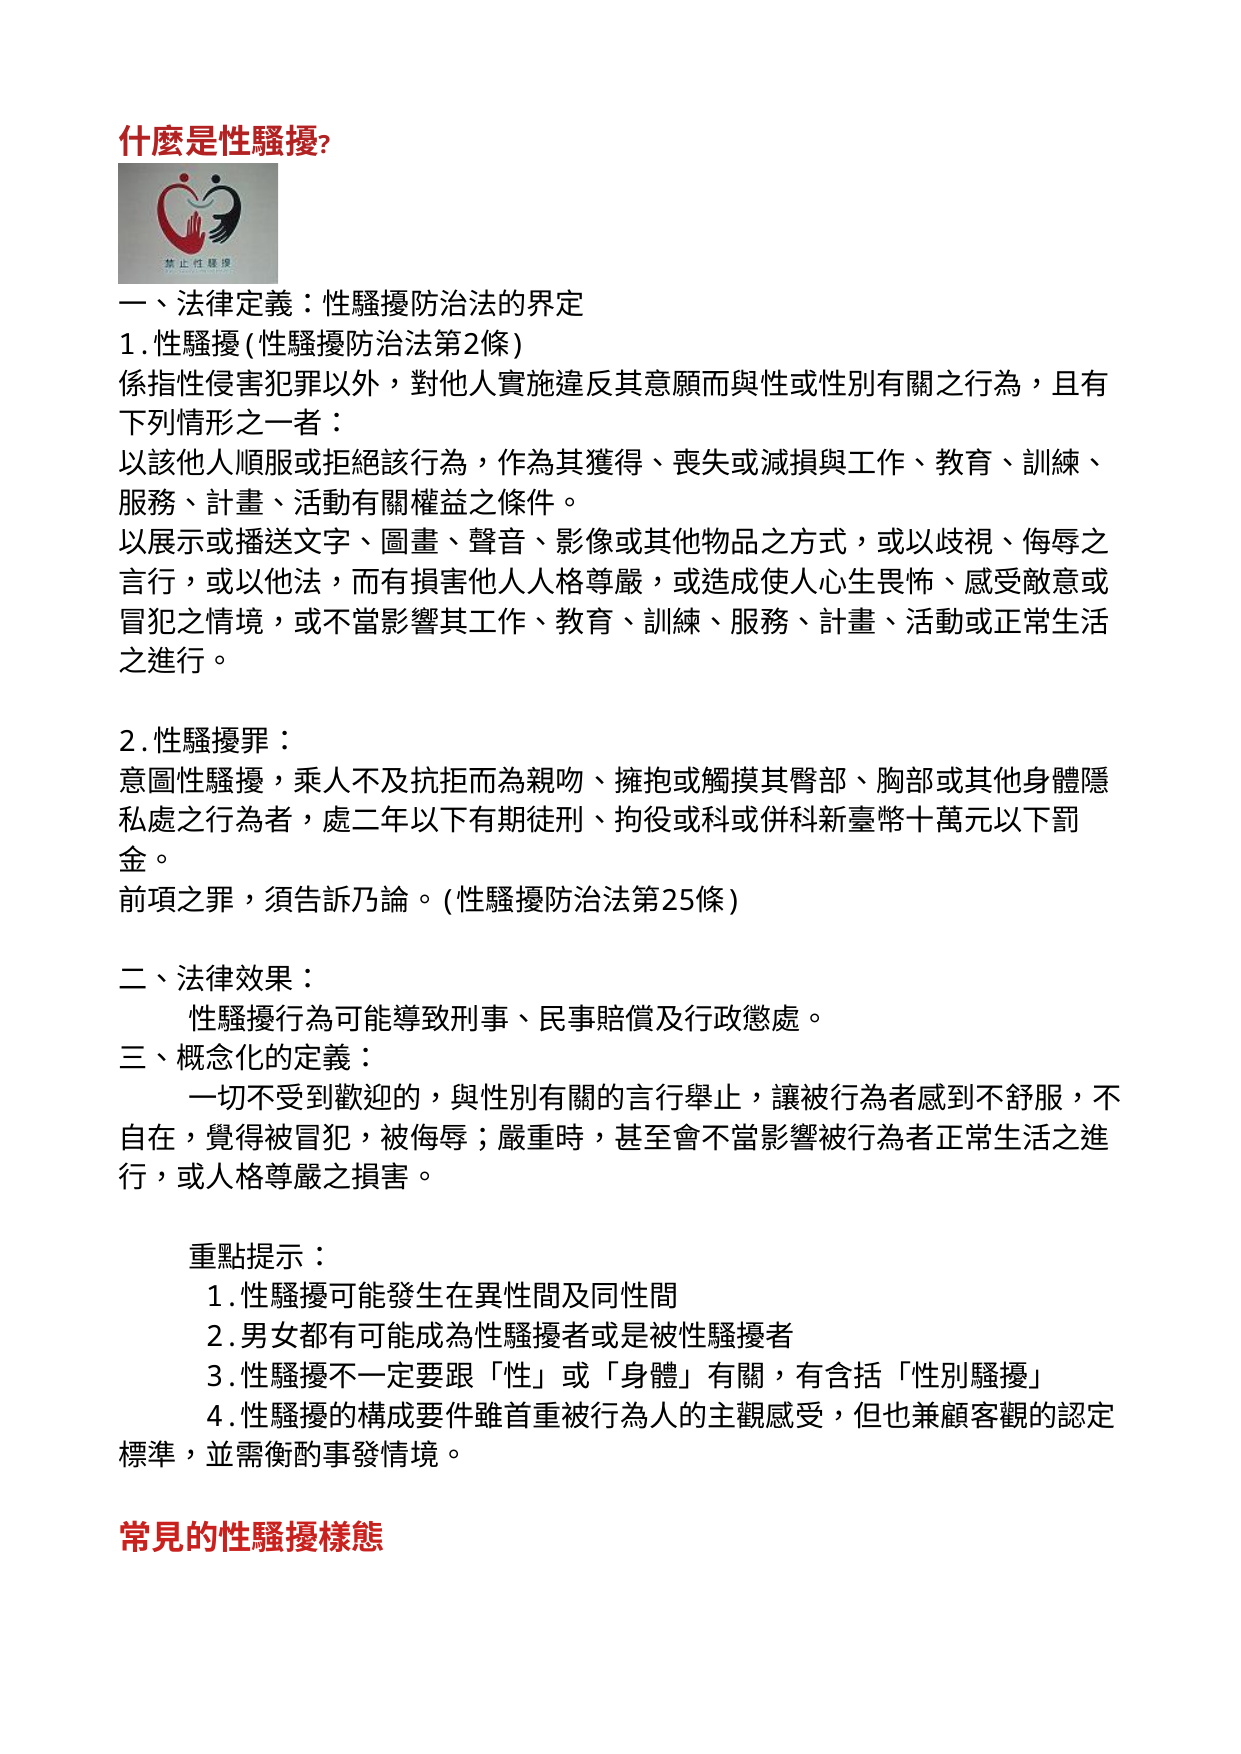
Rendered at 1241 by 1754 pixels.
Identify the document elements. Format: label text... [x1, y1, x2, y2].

text 三、概念化的定義： [118, 1038, 1122, 1077]
text 3.性騷擾不一定要跟「性」或「身體」有關，有含括「性別騷擾」 [118, 1355, 1122, 1395]
text 常見的性騷擾樣態 [118, 1514, 1122, 1559]
text 一切不受到歡迎的，與性別有關的言行舉止，讓被行為者感到不舒服，不自在，覺得被冒犯，被侮辱；嚴重時，甚至會不當影響被行為者正常生活之進行，或人格尊嚴之損害。 [118, 1077, 1122, 1196]
text 4.性騷擾的構成要件雖首重被行為人的主觀感受，但也兼顧客觀的認定標準，並需衡酌事發情境。 [118, 1395, 1122, 1474]
text 性騷擾行為可能導致刑事、民事賠償及行政懲處。 [118, 998, 1122, 1038]
text 二、法律效果： [118, 958, 1122, 998]
text 1.性騷擾(性騷擾防治法第2條) [118, 323, 1122, 363]
text 係指性侵害犯罪以外，對他人實施違反其意願而與性或性別有關之行為，且有下列情形之一者： [118, 363, 1122, 442]
picture [118, 163, 279, 284]
text 以該他人順服或拒絕該行為，作為其獲得、喪失或減損與工作、教育、訓練、服務、計畫、活動有關權益之條件。 [118, 442, 1122, 522]
text 一、法律定義：性騷擾防治法的界定 [118, 283, 1122, 323]
text 2.男女都有可能成為性騷擾者或是被性騷擾者 [118, 1315, 1122, 1355]
text 什麼是性騷擾? [118, 118, 1122, 163]
text 以展示或播送文字、圖畫、聲音、影像或其他物品之方式，或以歧視、侮辱之言行，或以他法，而有損害他人人格尊嚴，或造成使人心生畏怖、感受敵意或冒犯之情境，或不當影響其工作、教育、訓練、服務、計畫、活動或正常生活之進行。 [118, 522, 1122, 680]
text 前項之罪，須告訴乃論。(性騷擾防治法第25條) [118, 879, 1122, 918]
text 意圖性騷擾，乘人不及抗拒而為親吻、擁抱或觸摸其臀部、胸部或其他身體隱私處之行為者，處二年以下有期徒刑、拘役或科或併科新臺幣十萬元以下罰金。 [118, 760, 1122, 879]
text 1.性騷擾可能發生在異性間及同性間 [118, 1276, 1122, 1315]
text 重點提示： [118, 1236, 1122, 1276]
text 2.性騷擾罪： [118, 720, 1122, 760]
